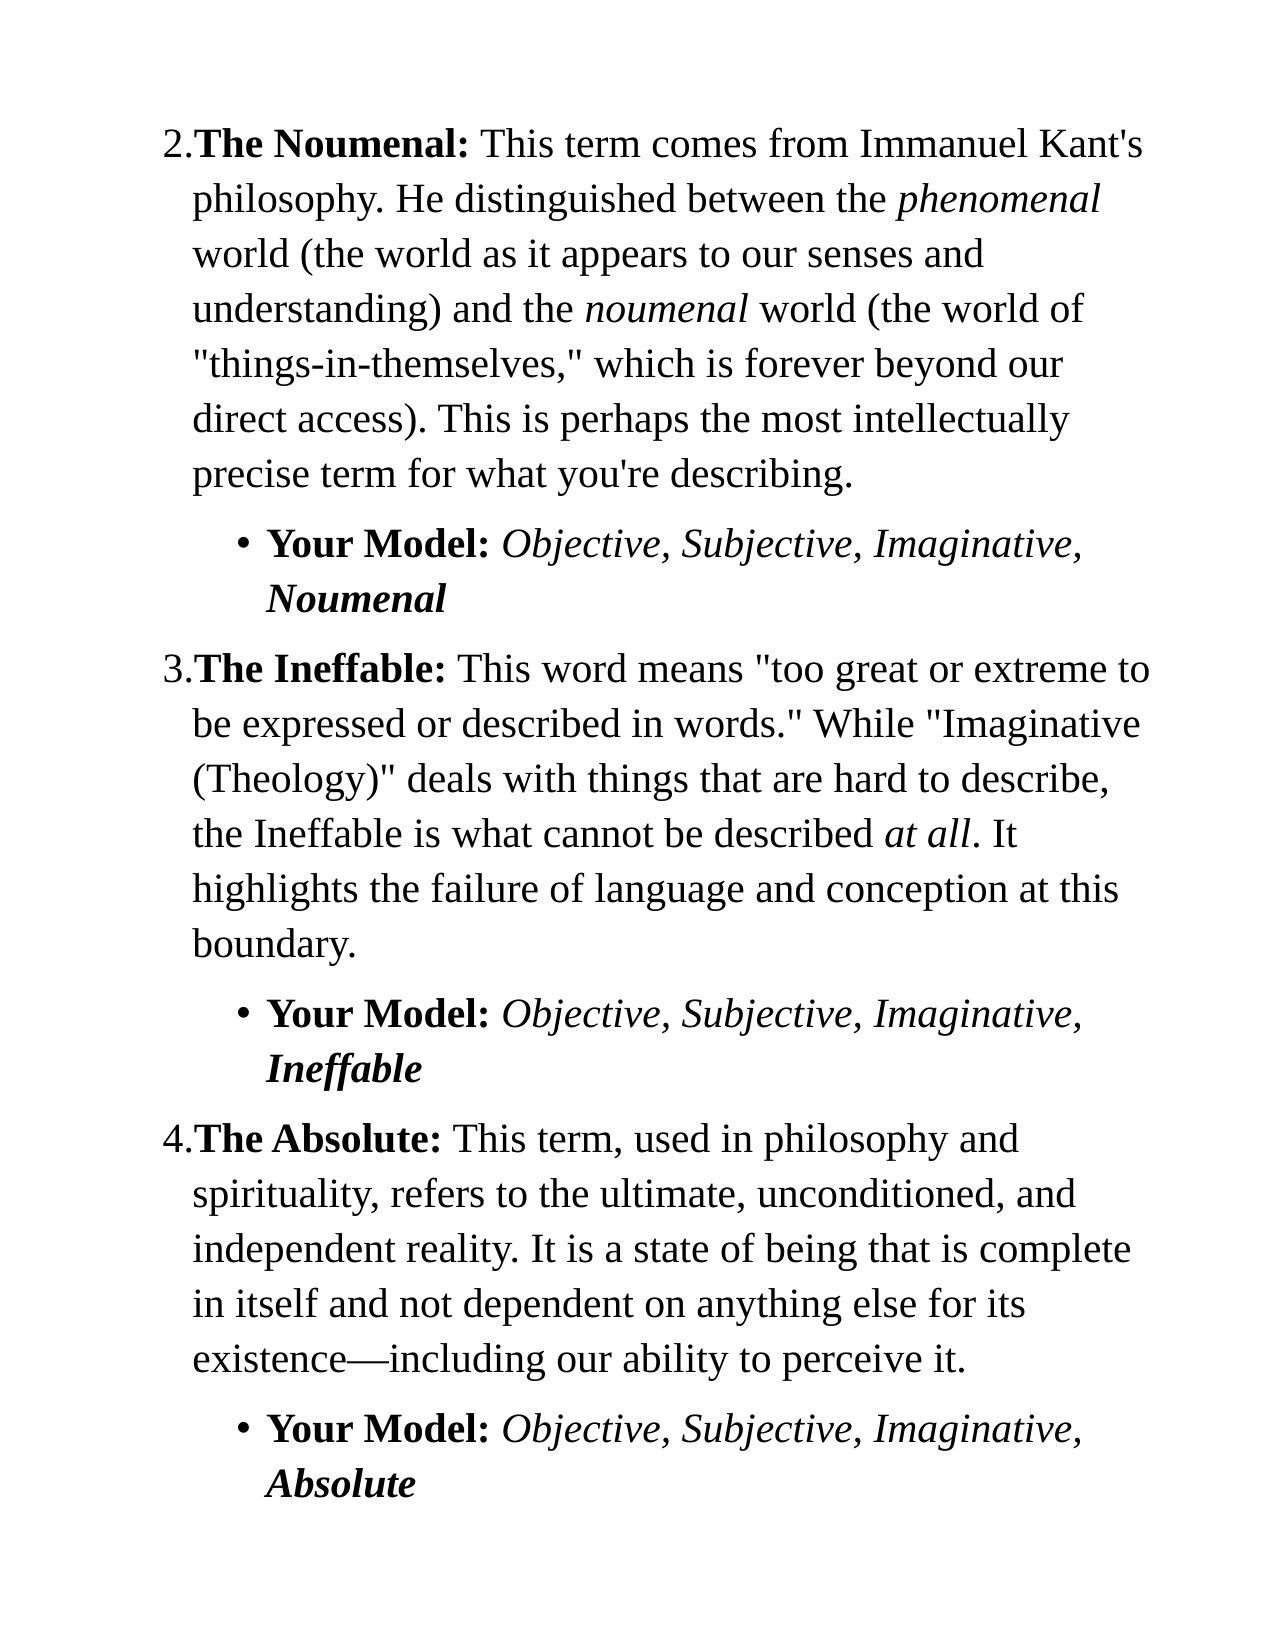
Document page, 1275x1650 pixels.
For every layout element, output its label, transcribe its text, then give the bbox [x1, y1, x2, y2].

list The Noumenal: This term comes from Immanuel Kant's philosophy. He distinguished between the phenomenal world (the world as it appears to our senses and understanding) and the noumenal world (the world of "things-in-themselves," which is forever beyond our direct access). This is perhaps the most intellectually precise term for what you're describing. [162, 118, 1157, 497]
list Your Model: Objective, Subjective, Imaginative, Absolute [236, 1403, 1157, 1507]
list The Ineffable: This word means "too great or extreme to be expressed or described in words." While "Imaginative (Theology)" deals with things that are hard to describe, the Ineffable is what cannot be described at all. It highlights the failure of language and conception at this boundary. [162, 643, 1157, 967]
list Your Model: Objective, Subjective, Imaginative, Noumenal [236, 518, 1157, 622]
list The Absolute: This term, used in philosophy and spirituality, refers to the ultimate, unconditioned, and independent reality. It is a state of being that is complete in itself and not dependent on anything else for its existence—including our ability to perceive it. [162, 1113, 1157, 1382]
list Your Model: Objective, Subjective, Imaginative, Ineffable [236, 988, 1157, 1092]
